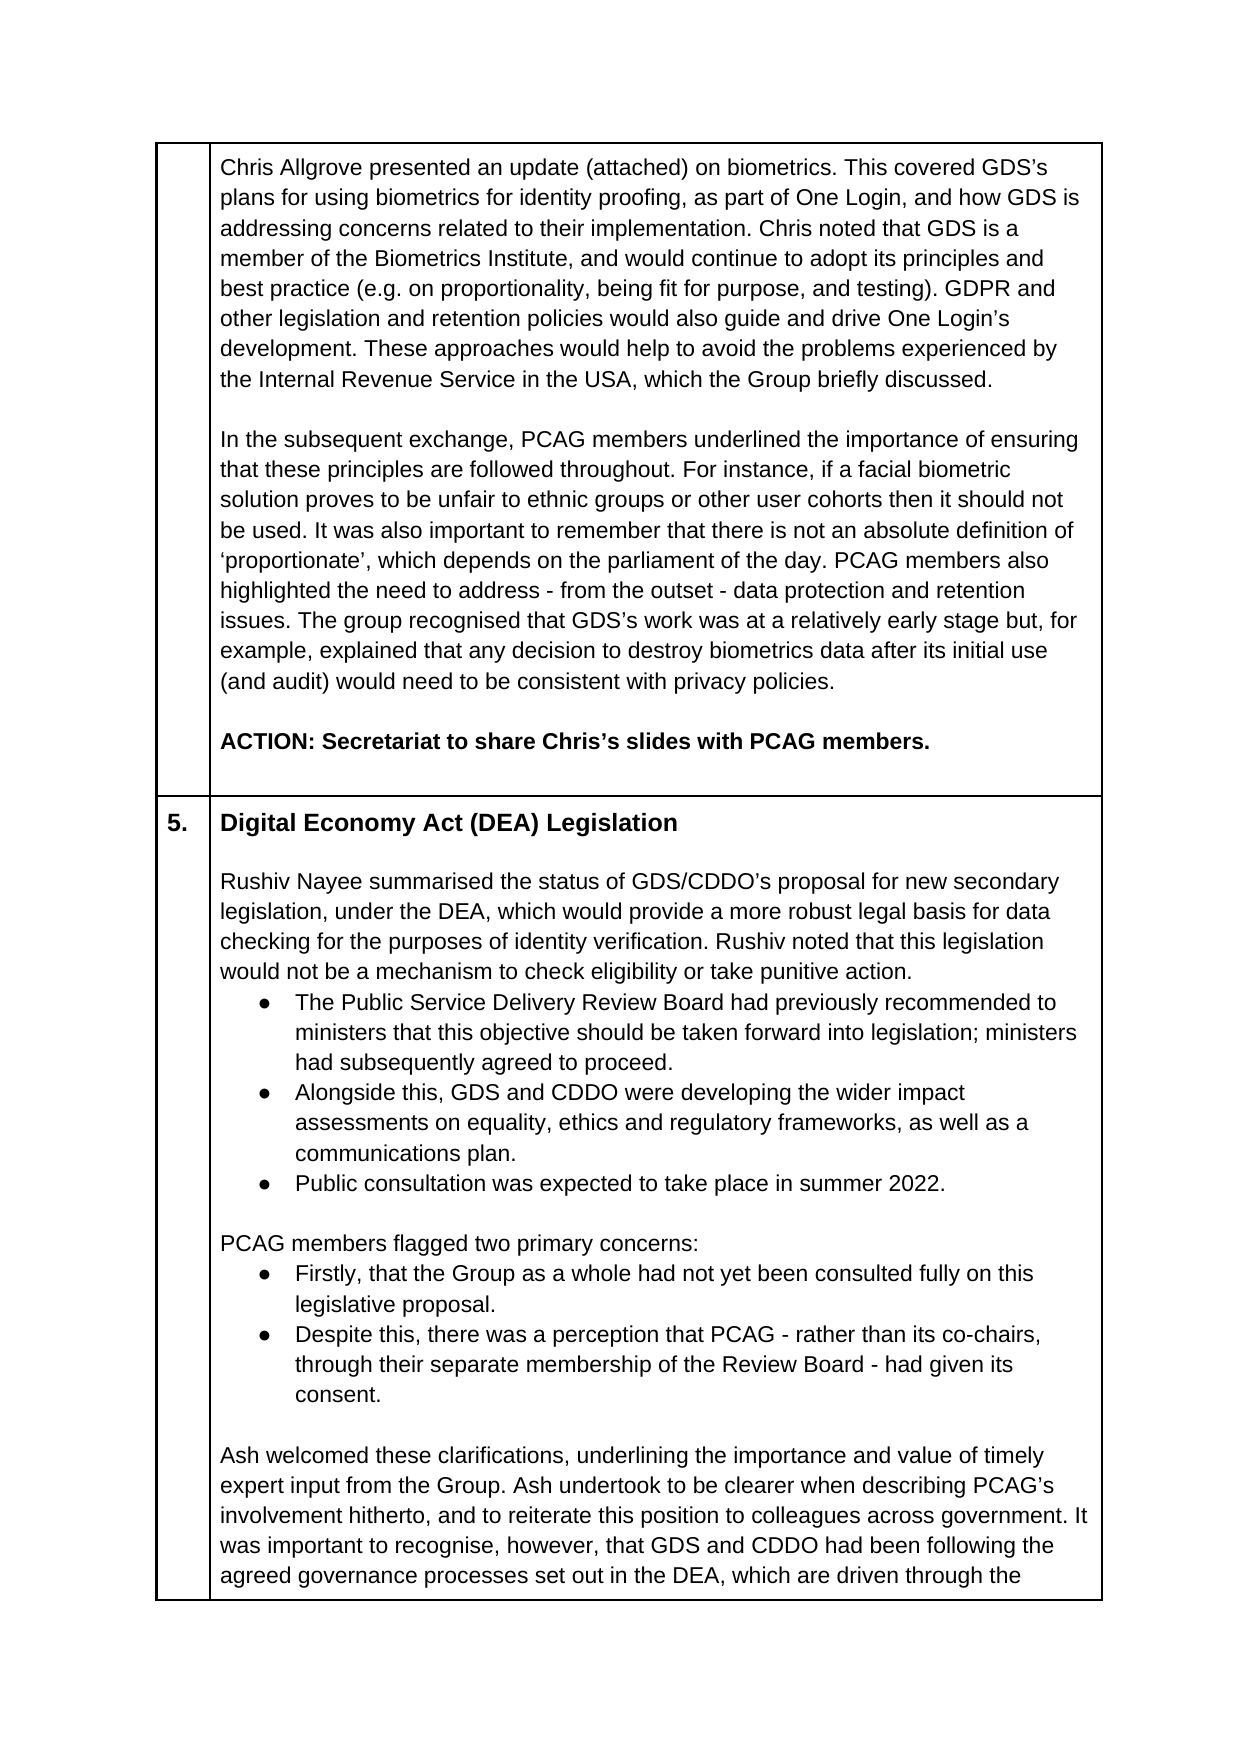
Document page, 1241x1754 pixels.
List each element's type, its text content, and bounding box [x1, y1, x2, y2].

table_cell Chris Allgrove presented an update (attached) on biometrics. This covered GDS’s plans for using biometrics for identity proofing, as part of One Login, and how GDS is addressing concerns related to their implementation. Chris noted that GDS is a member of the Biometrics Institute, and would continue to adopt its principles and best practice (e.g. on proportionality, being fit for purpose, and testing). GDPR and other legislation and retention policies would also guide and drive One Login’s development. These approaches would help to avoid the problems experienced by the Internal Revenue Service in the USA, which the Group briefly discussed. In the subsequent exchange, PCAG members underlined the importance of ensuring that these principles are followed throughout. For instance, if a facial biometric solution proves to be unfair to ethnic groups or other user cohorts then it should not be used. It was also important to remember that there is not an absolute definition of ‘proportionate’, which depends on the parliament of the day. PCAG members also highlighted the need to address - from the outset - data protection and retention issues. The group recognised that GDS’s work was at a relatively early stage but, for example, explained that any decision to destroy biometrics data after its initial use (and audit) would need to be consistent with privacy policies. ACTION: Secretariat to share Chris’s slides with PCAG members. [211, 144, 1101, 795]
table_cell 5. [158, 797, 209, 1599]
table_cell [158, 144, 209, 795]
table_cell Digital Economy Act (DEA) Legislation Rushiv Nayee summarised the status of GDS/CDDO’s proposal for new secondary legislation, under the DEA, which would provide a more robust legal basis for data checking for the purposes of identity verification. Rushiv noted that this legislation would not be a mechanism to check eligibility or take punitive action. The Public Service Delivery Review Board had previously recommended to ministers that this objective should be taken forward into legislation; ministers had subsequently agreed to proceed. Alongside this, GDS and CDDO were developing the wider impact assessments on equality, ethics and regulatory frameworks, as well as a communications plan. Public consultation was expected to take place in summer 2022. PCAG members flagged two primary concerns: Firstly, that the Group as a whole had not yet been consulted fully on this legislative proposal. Despite this, there was a perception that PCAG - rather than its co-chairs, through their separate membership of the Review Board - had given its consent. Ash welcomed these clarifications, underlining the importance and value of timely expert input from the Group. Ash undertook to be clearer when describing PCAG’s involvement hitherto, and to reiterate this position to colleagues across government. It was important to recognise, however, that GDS and CDDO had been following the agreed governance processes set out in the DEA, which are driven through the [211, 797, 1101, 1599]
